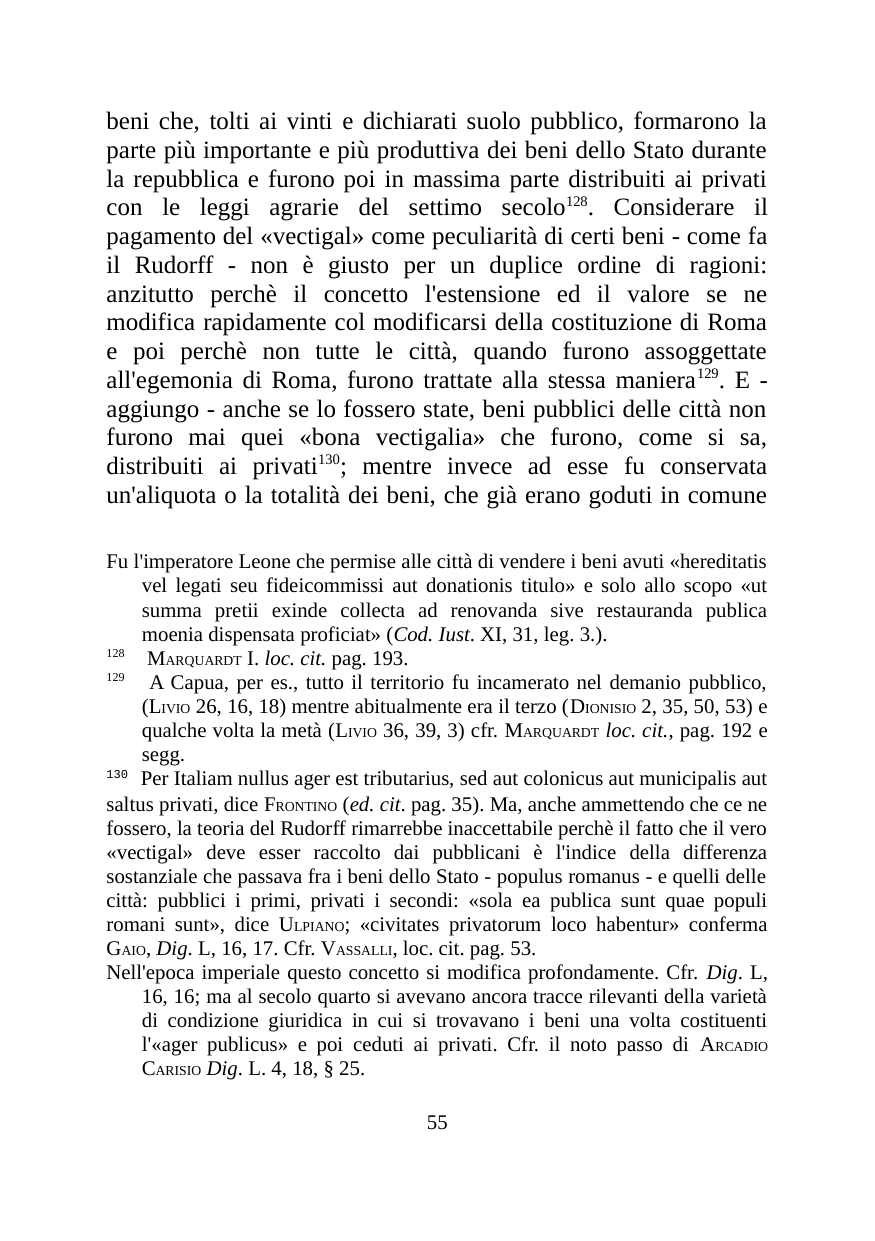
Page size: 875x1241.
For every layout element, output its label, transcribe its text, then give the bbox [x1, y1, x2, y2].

text Fu l'imperatore Leone che permise alle città di vendere i beni avuti «hereditatis vel legati seu fideicommissi aut donationis titulo» e solo allo scopo «ut summa pretii exinde collecta ad renovanda sive restauranda publica moenia dispensata proficiat» (Cod. Iust. XI, 31, leg. 3.). [106, 549, 768, 646]
text beni che, tolti ai vinti e dichiarati suolo pubblico, formarono la parte più importante e più produttiva dei beni dello Stato durante la repubblica e furono poi in massima parte distribuiti ai privati con le leggi agrarie del settimo secolo. Considerare il pagamento del «vectigal» come peculiarità di certi beni - come fa il Rudorff - non è giusto per un duplice ordine di ragioni: anzitutto perchè il concetto l'estensione ed il valore se ne modifica rapidamente col modificarsi della costituzione di Roma e poi perchè non tutte le città, quando furono assoggettate all'egemonia di Roma, furono trattate alla stessa maniera. E - aggiungo - anche se lo fossero state, beni pubblici delle città non furono mai quei «bona vectigalia» che furono, come si sa, distribuiti ai privati; mentre invece ad esse fu conservata un'aliquota o la totalità dei beni, che già erano goduti in comune [106, 106, 768, 509]
text Per Italiam nullus ager est tributarius, sed aut colonicus aut municipalis aut saltus privati, dice Frontino (ed. cit. pag. 35). Ma, anche ammettendo che ce ne fossero, la teoria del Rudorff rimarrebbe inaccettabile perchè il fatto che il vero «vectigal» deve esser raccolto dai pubblicani è l'indice della differenza sostanziale che passava fra i beni dello Stato - populus romanus - e quelli delle città: pubblici i primi, privati i secondi: «sola ea publica sunt quae populi romani sunt», dice Ulpiano; «civitates privatorum loco habentur» conferma Gaio, Dig. L, 16, 17. Cfr. Vassalli, loc. cit. pag. 53. [106, 766, 768, 960]
text Nell'epoca imperiale questo concetto si modifica profondamente. Cfr. Dig. L, 16, 16; ma al secolo quarto si avevano ancora tracce rilevanti della varietà di condizione giuridica in cui si trovavano i beni una volta costituenti l'«ager publicus» e poi ceduti ai privati. Cfr. il noto passo di Arcadio Carisio Dig. L. 4, 18, § 25. [106, 960, 768, 1080]
text A Capua, per es., tutto il territorio fu incamerato nel demanio pubblico, (Livio 26, 16, 18) mentre abitualmente era il terzo (Dionisio 2, 35, 50, 53) e qualche volta la metà (Livio 36, 39, 3) cfr. Marquardt loc. cit., pag. 192 e segg. [106, 670, 768, 766]
text Marquardt I. loc. cit. pag. 193. [106, 646, 768, 670]
